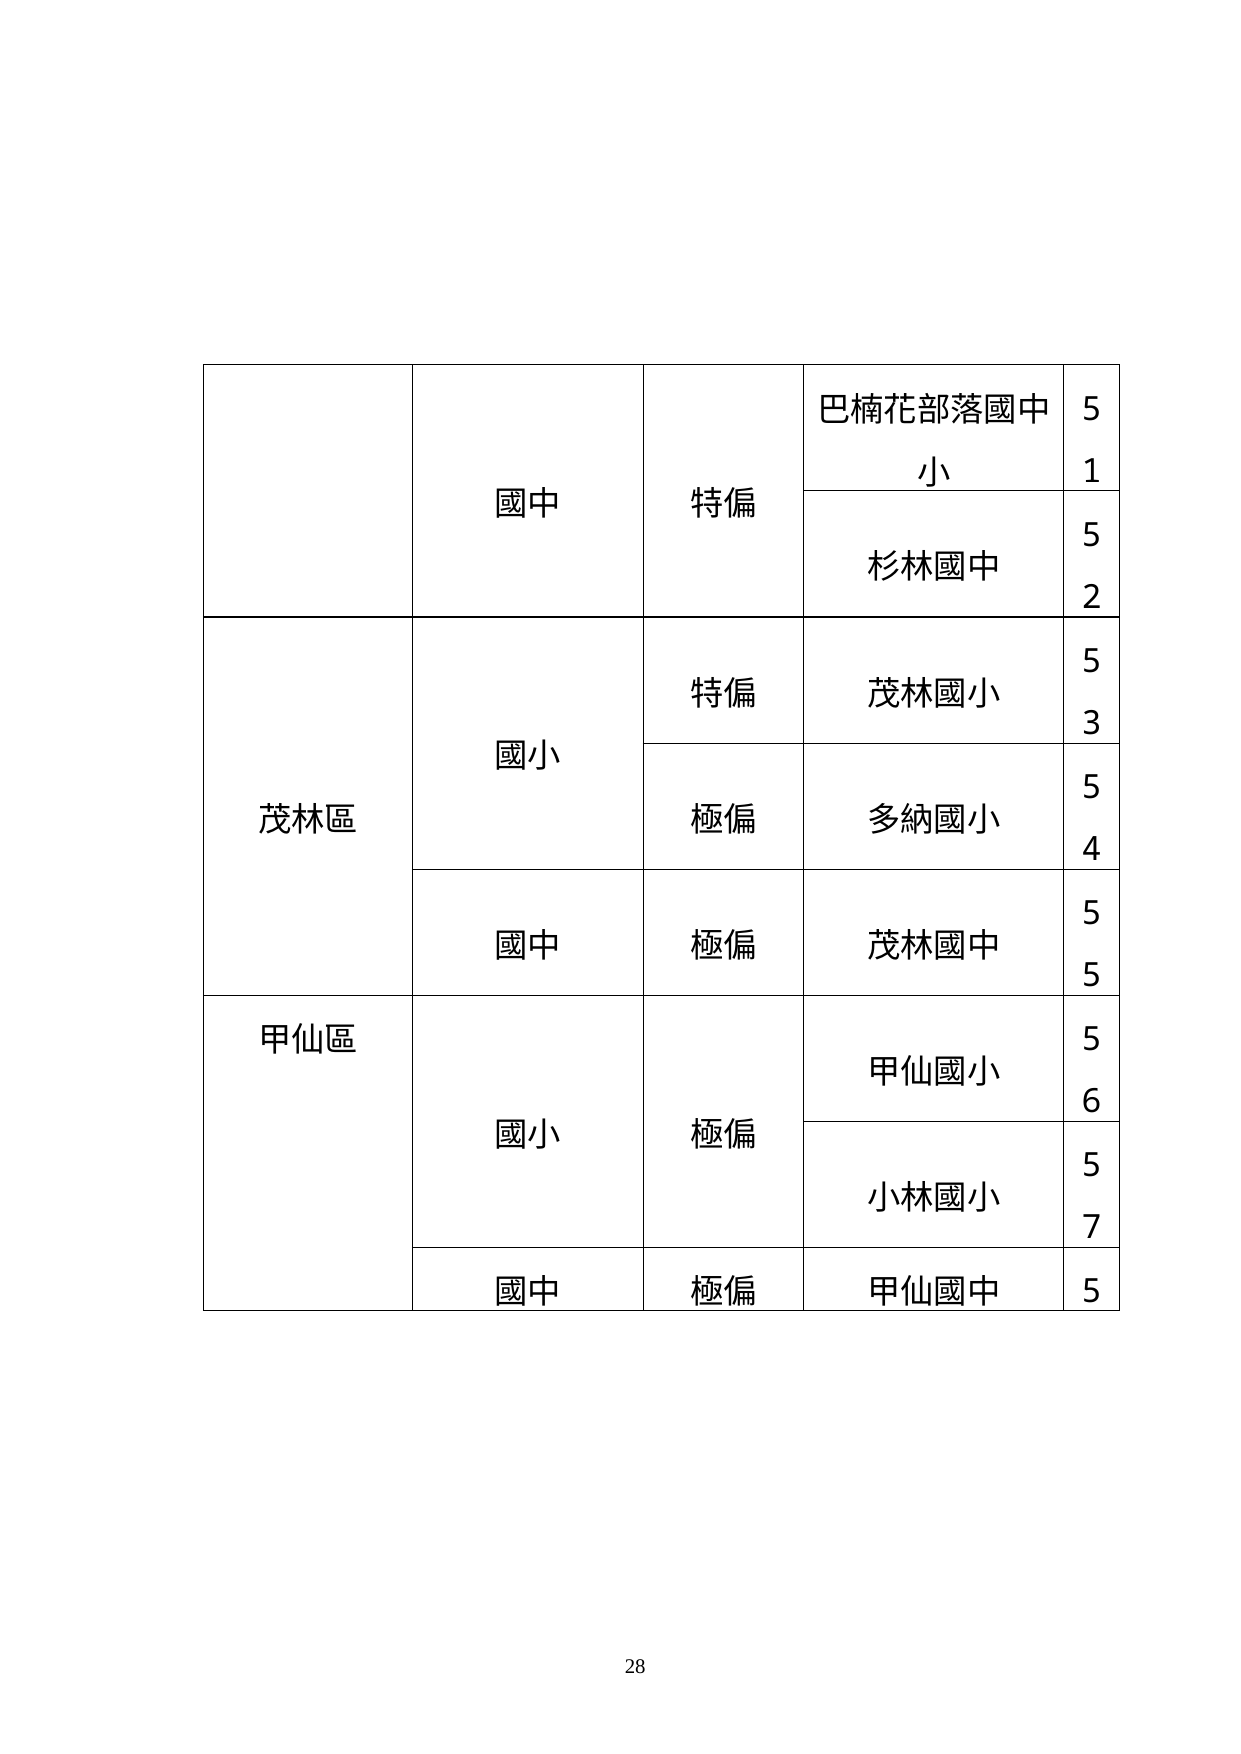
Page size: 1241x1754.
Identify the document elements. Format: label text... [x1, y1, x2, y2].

table_cell 國中 [413, 870, 643, 994]
table_cell 國小 [413, 996, 643, 1247]
table_cell 巴楠花部落國中小 [804, 365, 1063, 490]
table_cell 極偏 [644, 1248, 803, 1310]
table_cell 56 [1064, 996, 1119, 1121]
table_cell 茂林國中 [804, 870, 1063, 994]
table_cell 51 [1064, 365, 1119, 490]
table_cell 極偏 [644, 996, 803, 1247]
table_cell 甲仙國小 [804, 996, 1063, 1121]
table_cell 57 [1064, 1122, 1119, 1247]
table_cell 特偏 [644, 365, 803, 616]
table_cell 特偏 [644, 618, 803, 742]
table_cell 甲仙區 [204, 996, 412, 1310]
table_cell 國中 [413, 1248, 643, 1310]
table_cell 甲仙國中 [804, 1248, 1063, 1310]
table_cell 國小 [413, 618, 643, 868]
table_cell 茂林國小 [804, 618, 1063, 742]
table_cell 52 [1064, 491, 1119, 616]
table_cell 杉林國中 [804, 491, 1063, 616]
table_cell 極偏 [644, 870, 803, 994]
table_cell 多納國小 [804, 744, 1063, 868]
table_cell 國中 [413, 365, 643, 616]
table_cell 小林國小 [804, 1122, 1063, 1247]
table_cell 5 [1064, 1248, 1119, 1310]
table_cell 53 [1064, 618, 1119, 742]
table_cell [204, 365, 412, 616]
table_cell 54 [1064, 744, 1119, 868]
table_cell 茂林區 [204, 618, 412, 994]
table_cell 55 [1064, 870, 1119, 994]
table_cell 極偏 [644, 744, 803, 868]
